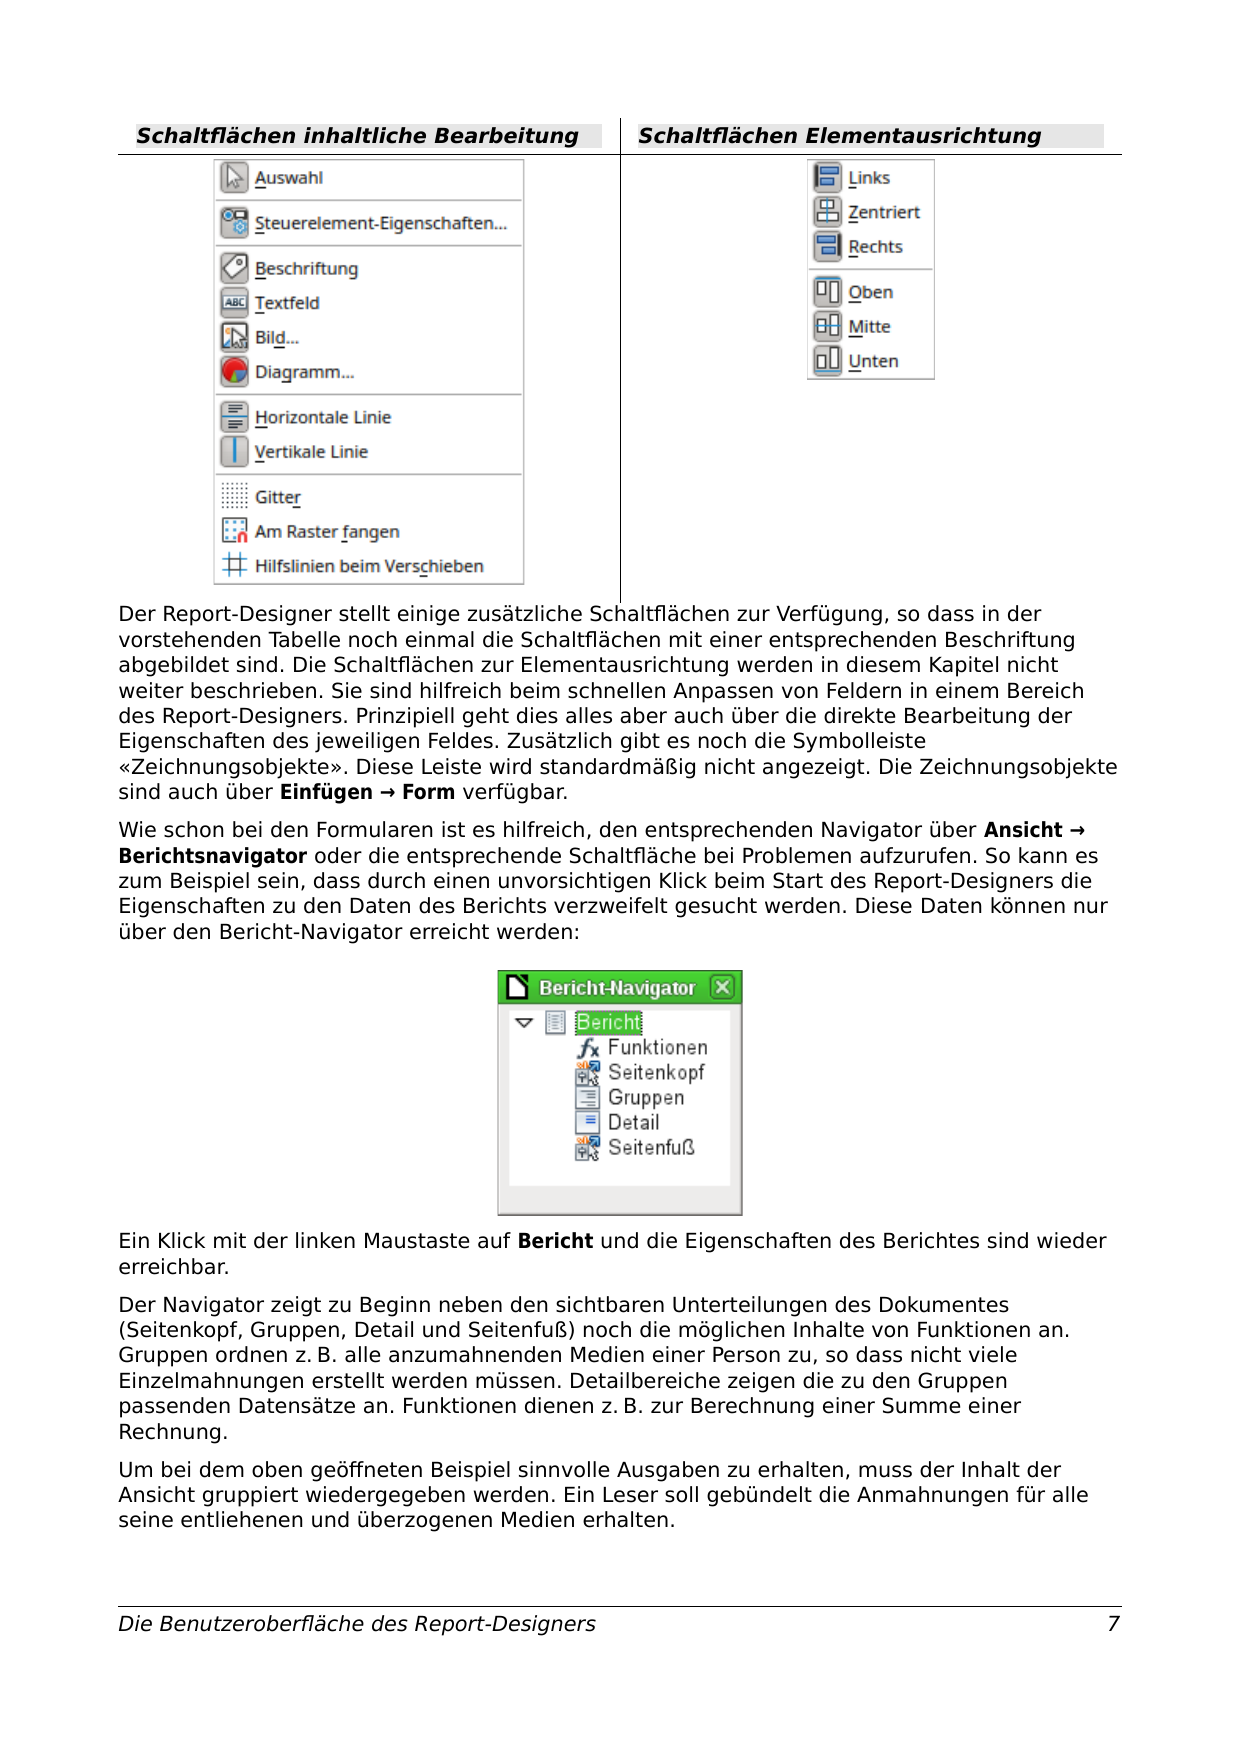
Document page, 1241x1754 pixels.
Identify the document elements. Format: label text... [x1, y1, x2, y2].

text Ein Klick mit der linken Maustaste auf Bericht und die Eigenschaften des Berichtes sind wieder erreichbar. [118, 1229, 1122, 1279]
table_cell [621, 155, 1122, 602]
text Der Report-Designer stellt einige zusätzliche Schaltflächen zur Verfügung, so dass in der vorstehenden Tabelle noch einmal die Schaltflächen mit einer entsprechenden Beschriftung abgebildet sind. Die Schaltflächen zur Elementausrichtung werden in diesem Kapitel nicht weiter beschrieben. Sie sind hilfreich beim schnellen Anpassen von Feldern in einem Bereich des Report-Designers. Prinzipiell geht dies alles aber auch über die direkte Bearbeitung der Eigenschaften des jeweiligen Feldes. Zusätzlich gibt es noch die Symbolleiste «Zeichnungsobjekte». Diese Leiste wird standardmäßig nicht angezeigt. Die Zeichnungsobjekte sind auch über Einfügen → Form verfügbar. [118, 602, 1122, 805]
text Der Navigator zeigt zu Beginn neben den sichtbaren Unterteilungen des Dokumentes (Seitenkopf, Gruppen, Detail und Seitenfuß) noch die möglichen Inhalte von Funktionen an. Gruppen ordnen z. B. alle anzumahnenden Medien einer Person zu, so dass nicht viele Einzelmahnungen erstellt werden müssen. Detailbereiche zeigen die zu den Gruppen passenden Datensätze an. Funktionen dienen z. B. zur Berechnung einer Summe einer Rechnung. [118, 1293, 1122, 1444]
text Wie schon bei den Formularen ist es hilfreich, den entsprechenden Navigator über Ansicht → Berichtsnavigator oder die entsprechende Schaltfläche bei Problemen aufzurufen. So kann es zum Beispiel sein, dass durch einen unvorsichtigen Klick beim Start des Report-Designers die Eigenschaften zu den Daten des Berichts verzweifelt gesucht werden. Diese Daten können nur über den Bericht-Navigator erreicht werden: [118, 818, 1122, 944]
table_header Schaltflächen Elementausrichtung [621, 118, 1122, 154]
text Um bei dem oben geöffneten Beispiel sinnvolle Ausgaben zu erhalten, muss der Inhalt der Ansicht gruppiert wiedergegeben werden. Ein Leser soll gebündelt die Anmahnungen für alle seine entliehenen und überzogenen Medien erhalten. [118, 1458, 1122, 1533]
table_cell [118, 155, 620, 602]
picture [497, 970, 743, 1216]
table_header Schaltflächen inhaltliche Bearbeitung [118, 118, 620, 154]
